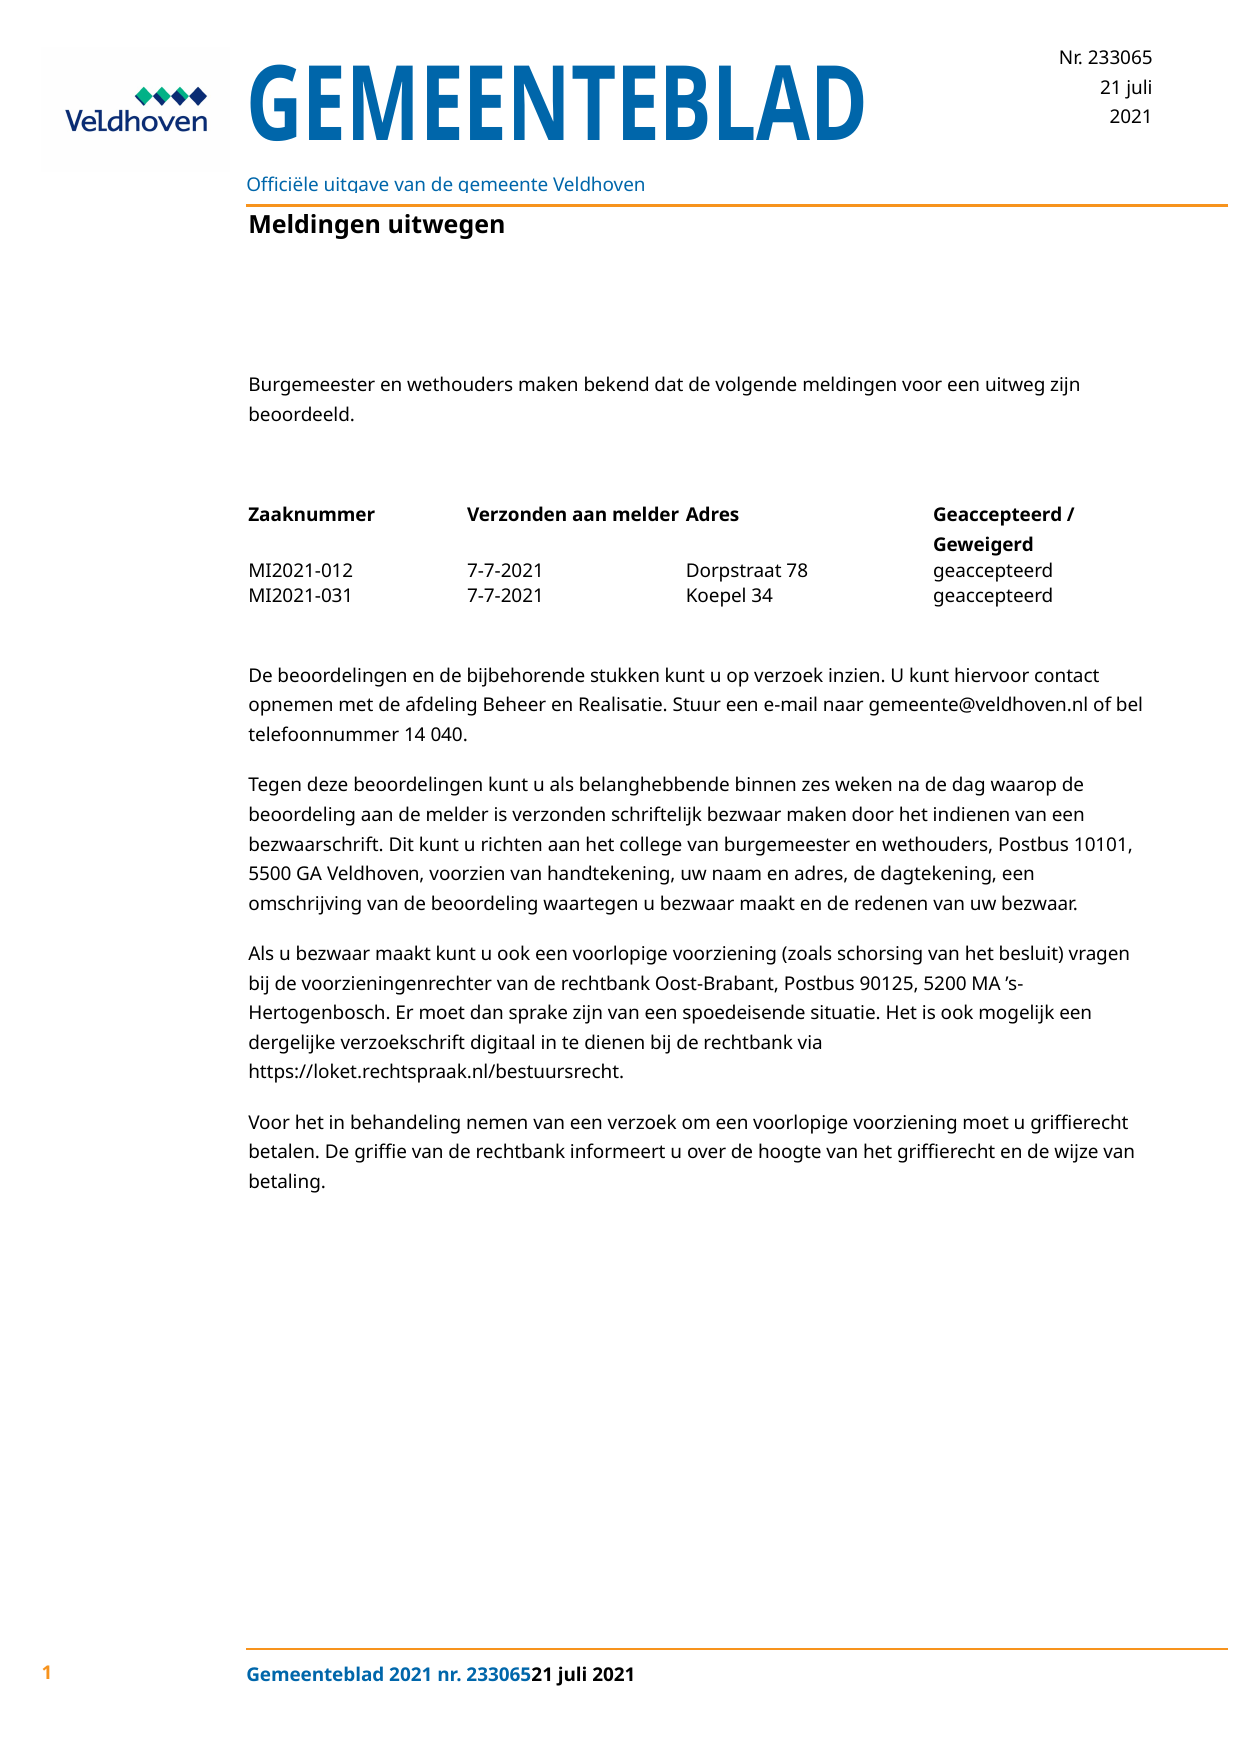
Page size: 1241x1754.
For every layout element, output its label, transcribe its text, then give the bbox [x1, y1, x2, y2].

table_cell 7-7-2021 [467, 557, 686, 583]
table_cell geaccepteerd [933, 557, 1152, 583]
text Voor het in behandeling nemen van een verzoek om een voorlopige voorziening moet u griffierecht betalen. De griffie van de rechtbank informeert u over de hoogte van het griffierecht en de wijze van betaling. [248, 1109, 1152, 1194]
picture [41, 47, 231, 172]
table_cell geaccepteerd [933, 583, 1152, 608]
table_header Zaaknummer [248, 502, 467, 557]
text De beoordelingen en de bijbehorende stukken kunt u op verzoek inzien. U kunt hiervoor contact opnemen met de afdeling Beheer en Realisatie. Stuur een e-mail naar gemeente@veldhoven.nl of bel telefoonnummer 14 040. [248, 662, 1152, 747]
table_header Geaccepteerd / Geweigerd [933, 502, 1152, 557]
text Burgemeester en wethouders maken bekend dat de volgende meldingen voor een uitweg zijn beoordeeld. [248, 371, 1152, 426]
table_cell Koepel 34 [686, 583, 933, 608]
table_header Verzonden aan melder [467, 502, 686, 557]
table_header Adres [686, 502, 933, 557]
text Als u bezwaar maakt kunt u ook een voorlopige voorziening (zoals schorsing van het besluit) vragen bij de voorzieningenrechter van de rechtbank Oost-Brabant, Postbus 90125, 5200 MA ’s-Hertogenbosch. Er moet dan sprake zijn van een spoedeisende situatie. Het is ook mogelijk een dergelijke verzoekschrift digitaal in te dienen bij de rechtbank via https://loket.rechtspraak.nl/bestuursrecht. [248, 940, 1152, 1084]
text Meldingen uitwegen [248, 207, 1152, 241]
table_cell MI2021-031 [248, 583, 467, 608]
text Tegen deze beoordelingen kunt u als belanghebbende binnen zes weken na de dag waarop de beoordeling aan de melder is verzonden schriftelijk bezwaar maken door het indienen van een bezwaarschrift. Dit kunt u richten aan het college van burgemeester en wethouders, Postbus 10101, 5500 GA Veldhoven, voorzien van handtekening, uw naam en adres, de dagtekening, een omschrijving van de beoordeling waartegen u bezwaar maakt en de redenen van uw bezwaar. [248, 772, 1152, 916]
table_cell Dorpstraat 78 [686, 557, 933, 583]
table_cell 7-7-2021 [467, 583, 686, 608]
table_cell MI2021-012 [248, 557, 467, 583]
